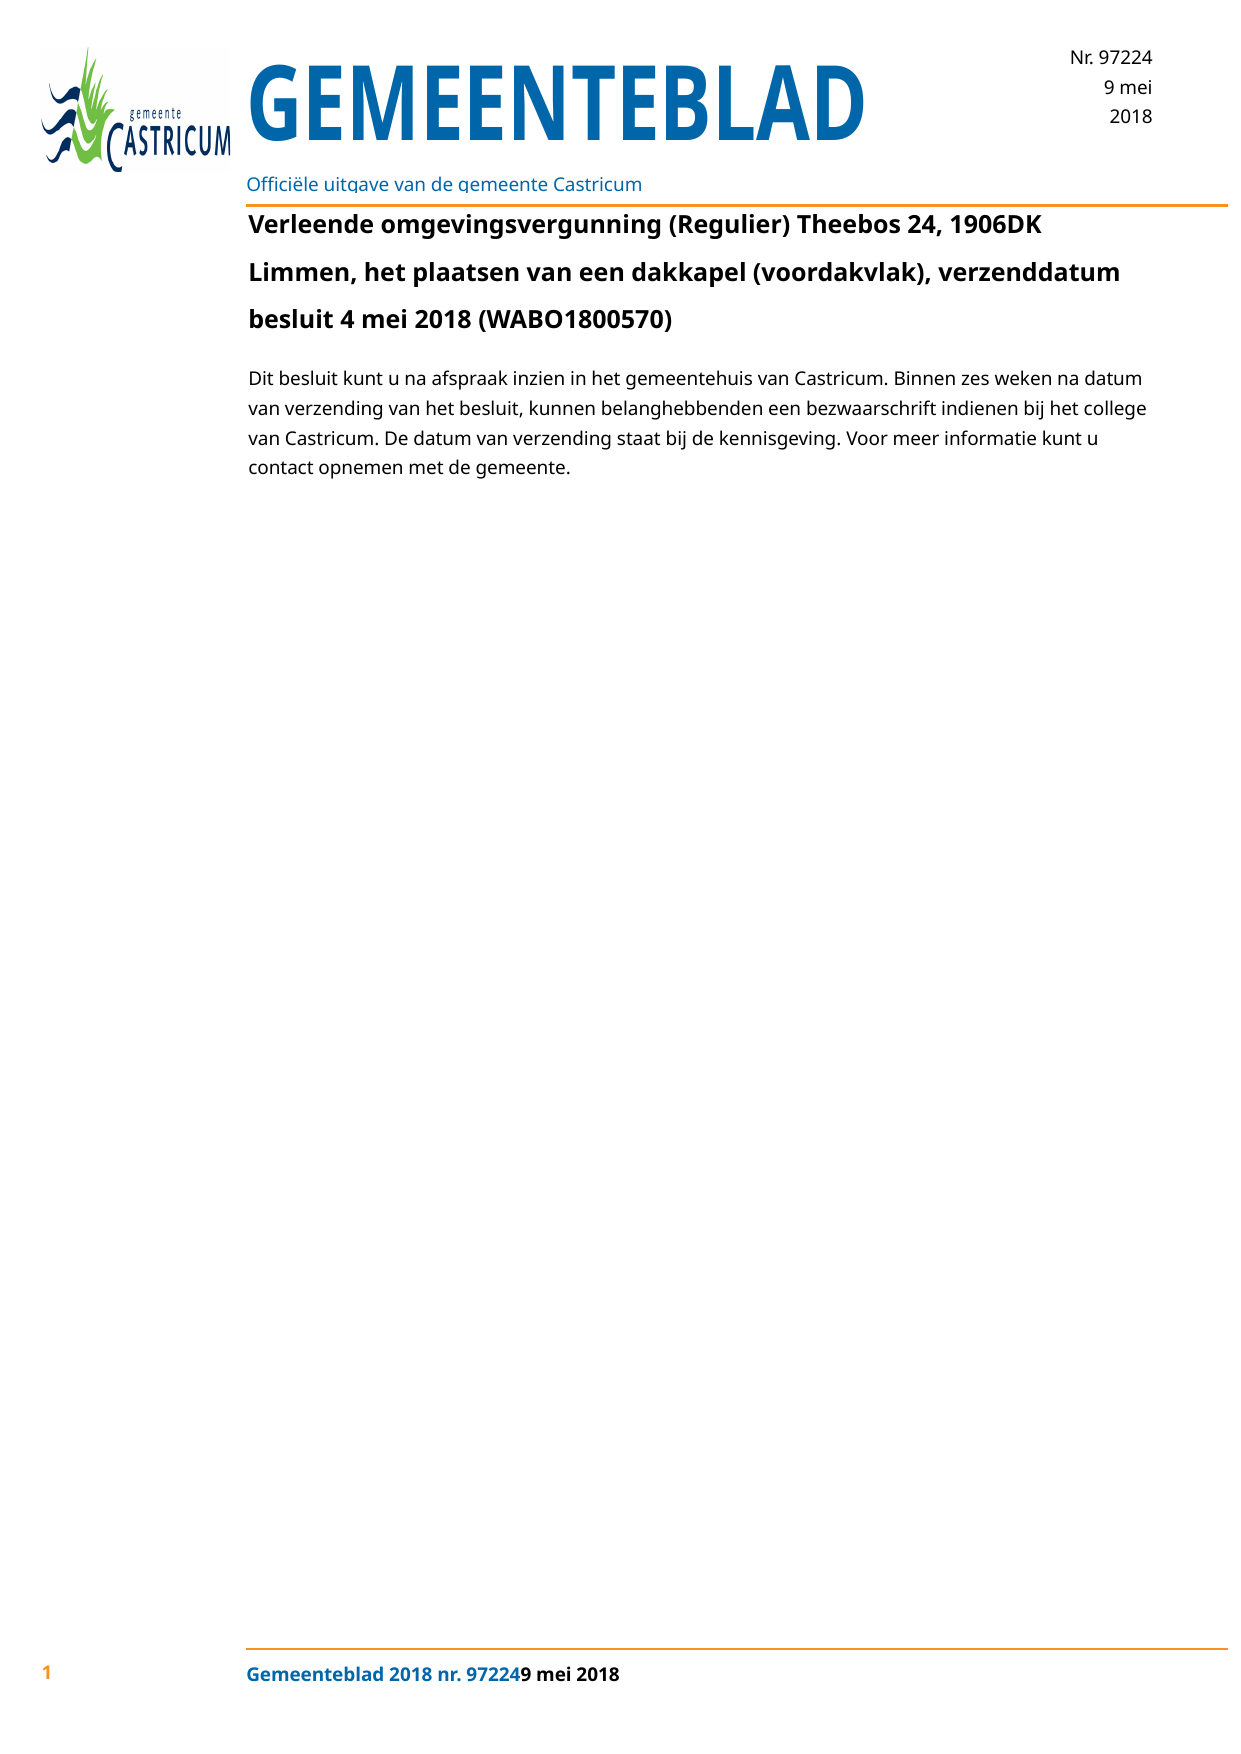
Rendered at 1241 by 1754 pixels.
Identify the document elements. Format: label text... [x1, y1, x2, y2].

text Dit besluit kunt u na afspraak inzien in het gemeentehuis van Castricum. Binnen zes weken na datum van verzending van het besluit, kunnen belanghebbenden een bezwaarschrift indienen bij het college van Castricum. De datum van verzending staat bij de kennisgeving. Voor meer informatie kunt u contact opnemen met de gemeente. [248, 366, 1152, 480]
picture [41, 47, 231, 172]
text Verleende omgevingsvergunning (Regulier) Theebos 24, 1906DK Limmen, het plaatsen van een dakkapel (voordakvlak), verzenddatum besluit 4 mei 2018 (WABO1800570) [248, 207, 1152, 336]
